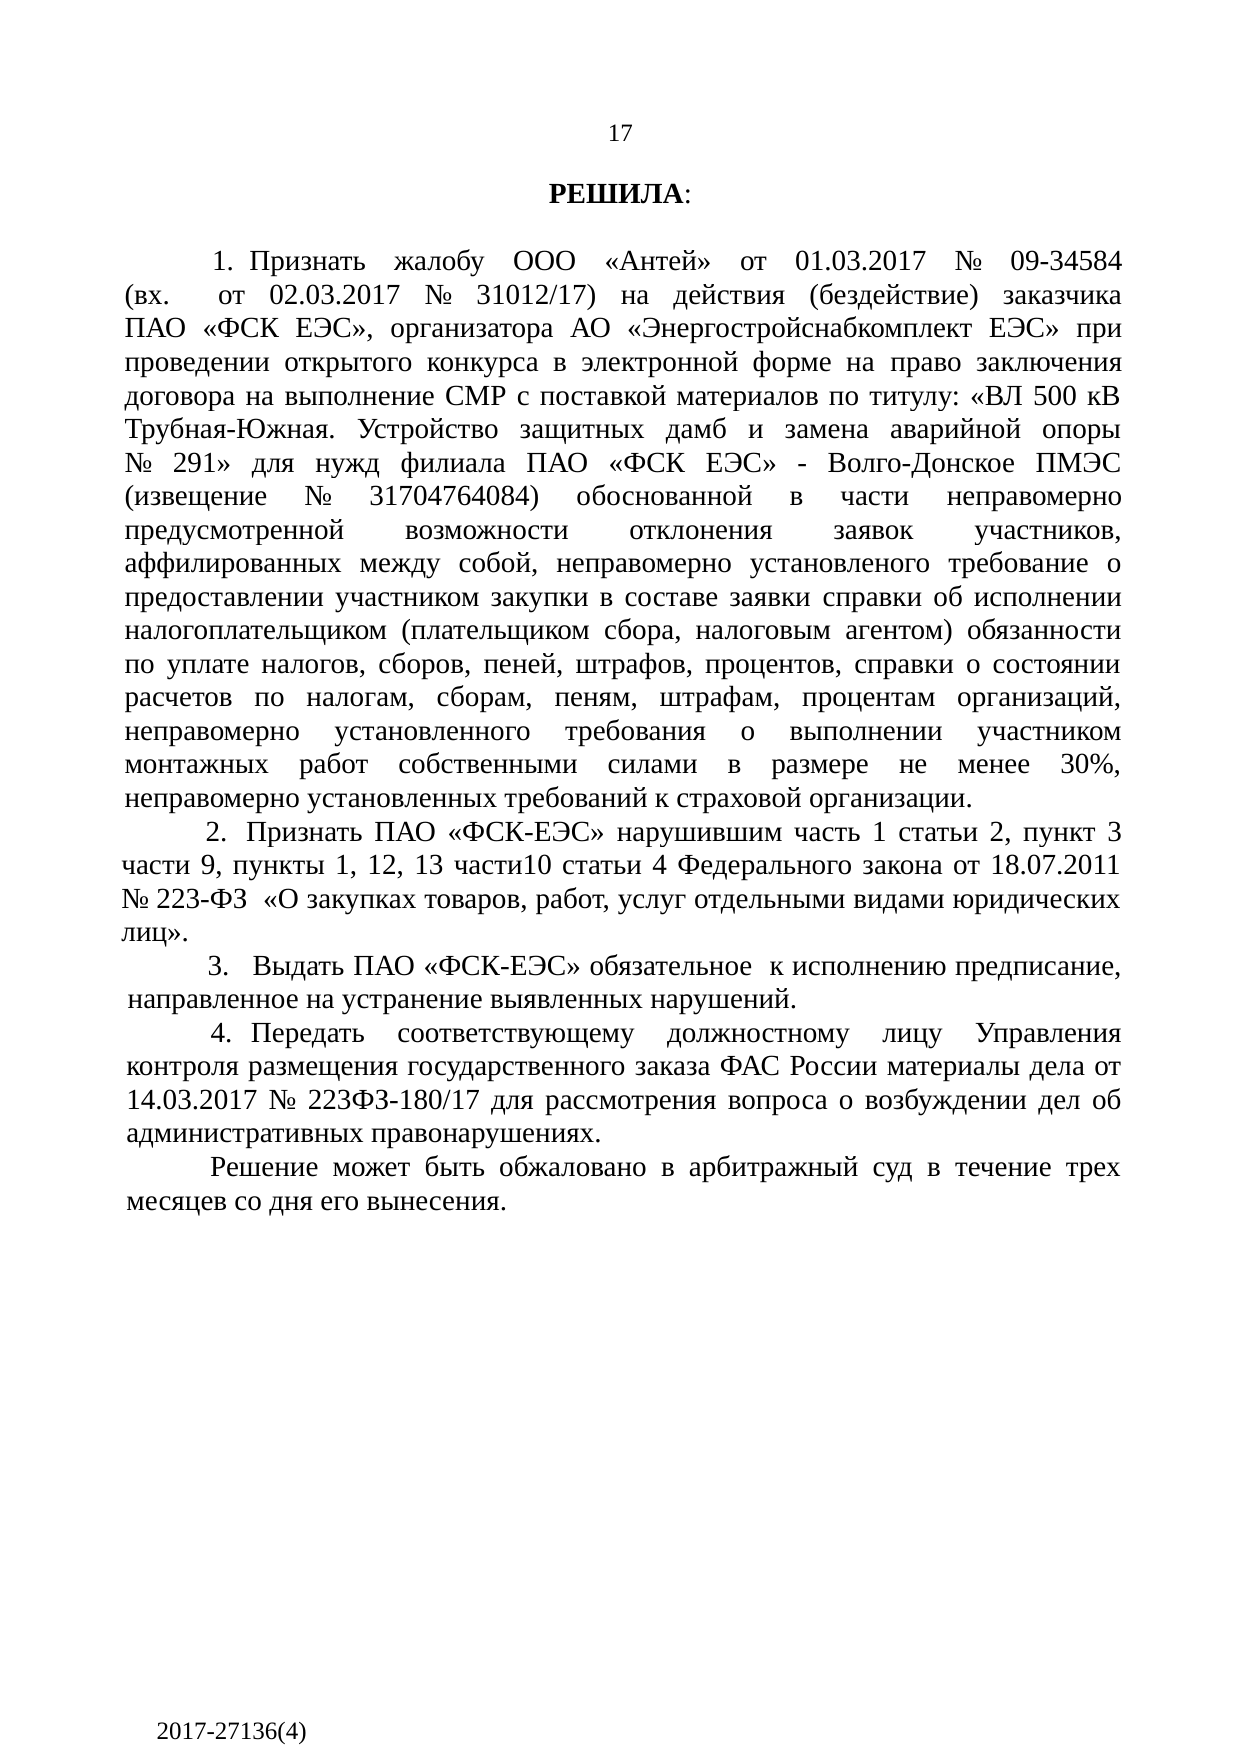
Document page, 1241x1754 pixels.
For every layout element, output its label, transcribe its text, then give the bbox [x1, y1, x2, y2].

list Признать жалобу ООО «Антей» от 01.03.2017 № 09-34584 (вх. от 02.03.2017 № 31012/17) на действия (бездействие) заказчика ПАО «ФСК ЕЭС», организатора АО «Энергостройснабкомплект ЕЭС» при проведении открытого конкурса в электронной форме на право заключения договора на выполнение СМР с поставкой материалов по титулу: «ВЛ 500 кВ Трубная-Южная. Устройство защитных дамб и замена аварийной опоры № 291» для нужд филиала ПАО «ФСК ЕЭС» - Волго-Донское ПМЭС (извещение № 31704764084) обоснованной в части неправомерно предусмотренной возможности отклонения заявок участников, аффилированных между собой, неправомерно установленого требование о предоставлении участником закупки в составе заявки справки об исполнении налогоплательщиком (плательщиком сбора, налоговым агентом) обязанности по уплате налогов, сборов, пеней, штрафов, процентов, справки о состоянии расчетов по налогам, сборам, пеням, штрафам, процентам организаций, неправомерно установленного требования о выполнении участником монтажных работ собственными силами в размере не менее 30%, неправомерно установленных требований к страховой организации. [124, 243, 1122, 814]
text Решение может быть обжаловано в арбитражный суд в течение трех месяцев со дня его вынесения. [126, 1149, 1122, 1216]
list Признать ПАО «ФСК-ЕЭС» нарушившим часть 1 статьи 2, пункт 3 части 9, пункты 1, 12, 13 части10 статьи 4 Федерального закона от 18.07.2011 № 223-ФЗ «О закупках товаров, работ, услуг отдельными видами юридических лиц». [121, 814, 1122, 948]
list Передать соответствующему должностному лицу Управления контроля размещения государственного заказа ФАС России материалы дела от 14.03.2017 № 223ФЗ-180/17 для рассмотрения вопроса о возбуждении дел об административных правонарушениях. [126, 1015, 1122, 1149]
list Выдать ПАО «ФСК-ЕЭС» обязательное к исполнению предписание, направленное на устранение выявленных нарушений. [127, 948, 1122, 1015]
text РЕШИЛА: [118, 176, 1122, 210]
